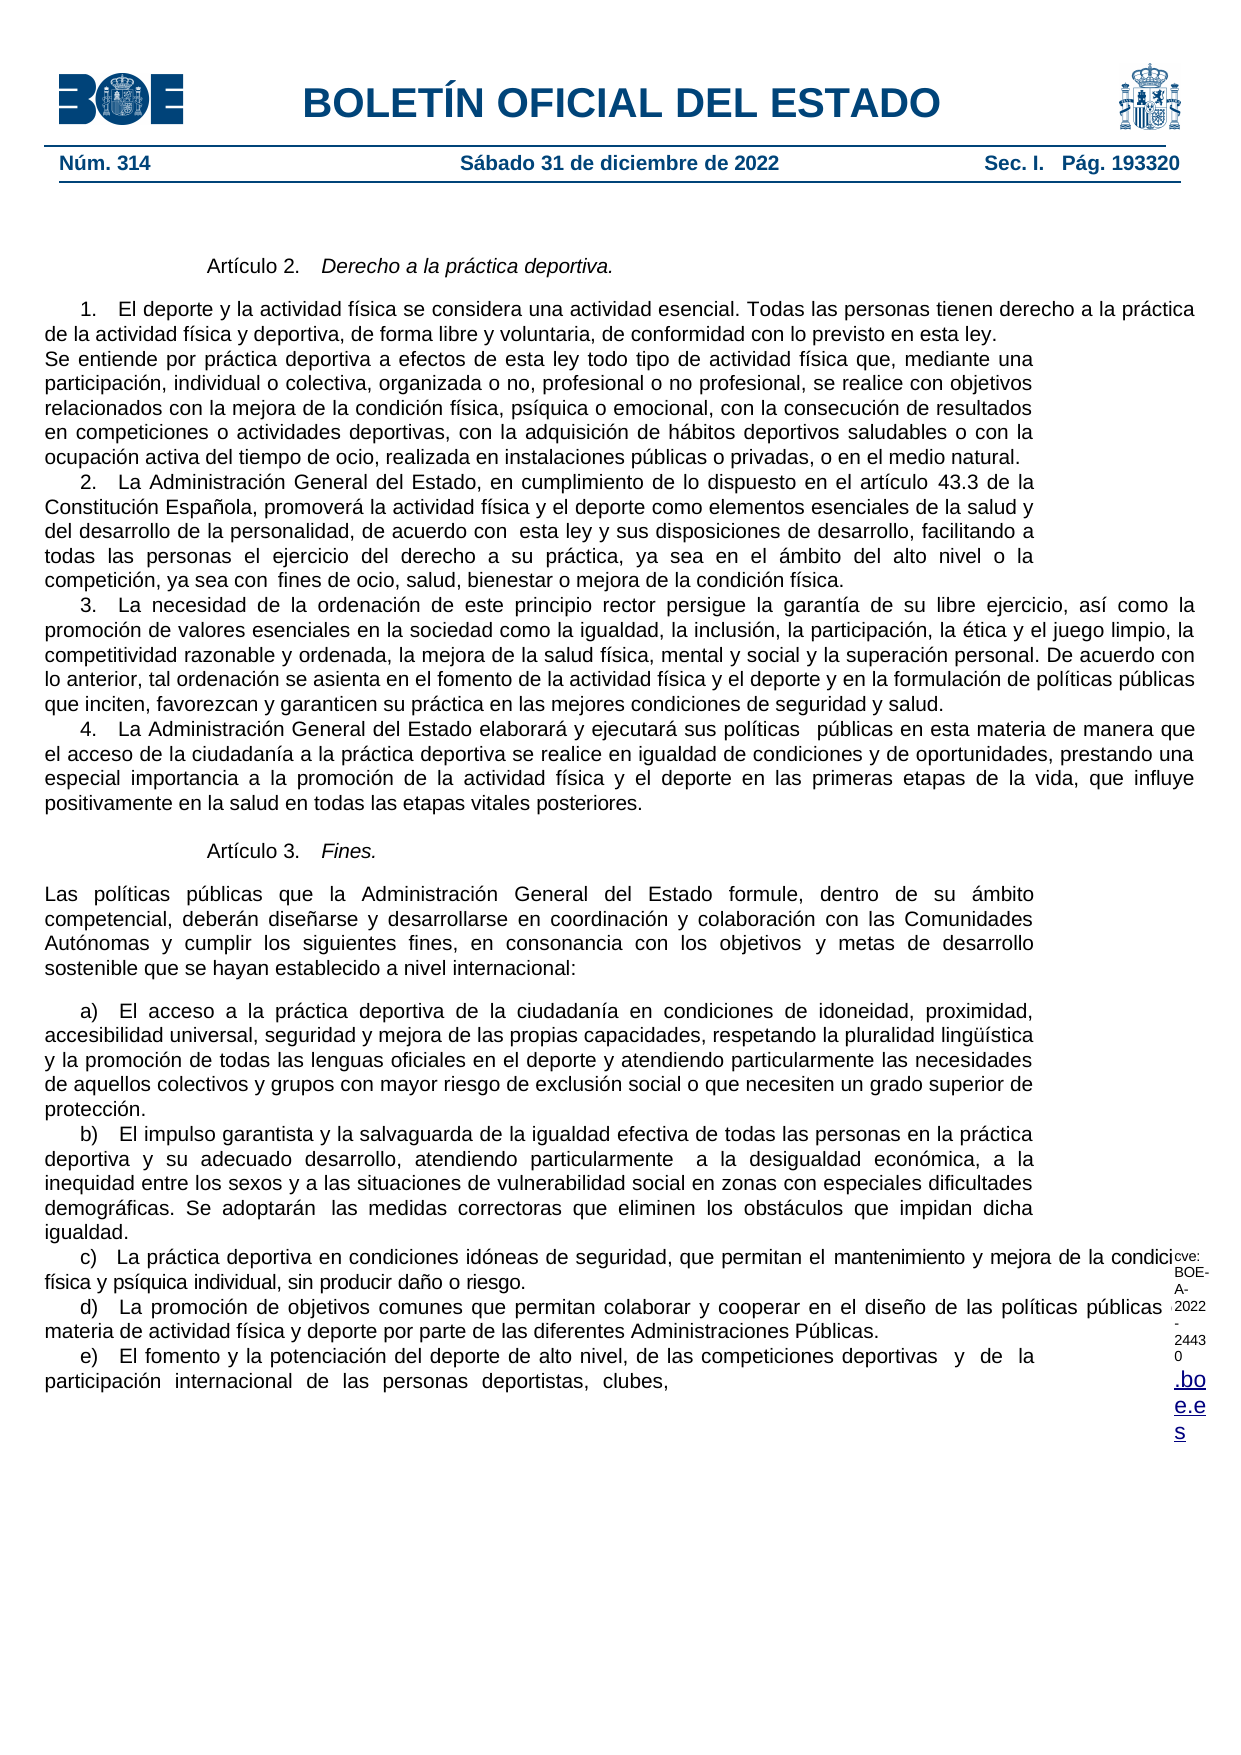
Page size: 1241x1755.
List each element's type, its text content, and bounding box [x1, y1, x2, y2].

subtitle Núm. 314 Sábado 31 de diciembre de 2022 Sec. I. Pág. 193320 [59, 151, 1196, 175]
list La Administración General del Estado, en cumplimiento de lo dispuesto en el artículo 43.3 de la Constitución Española, promoverá la actividad física y el deporte como elementos esenciales de la salud y del desarrollo de la personalidad, de acuerdo con esta ley y sus disposiciones de desarrollo, facilitando a todas las personas el ejercicio del derecho a su práctica, ya sea en el ámbito del alto nivel o la competición, ya sea con fines de ocio, salud, bienestar o mejora de la condición física. [44, 470, 1034, 592]
list El fomento y la potenciación del deporte de alto nivel, de las competiciones deportivas y de la participación internacional de las personas deportistas, clubes, [44, 1344, 1034, 1392]
text Artículo 3. Fines. [207, 839, 1196, 863]
list La necesidad de la ordenación de este principio rector persigue la garantía de su libre ejercicio, así como la promoción de valores esenciales en la sociedad como la igualdad, la inclusión, la participación, la ética y el juego limpio, la competitividad razonable y ordenada, la mejora de la salud física, mental y social y la superación personal. De acuerdo con lo anterior, tal ordenación se asienta en el fomento de la actividad física y el deporte y en la formulación de políticas públicas que inciten, favorezcan y garanticen su práctica en las mejores condiciones de seguridad y salud. [44, 593, 1196, 716]
text Artículo 2. Derecho a la práctica deportiva. [207, 254, 1196, 278]
list La promoción de objetivos comunes que permitan colaborar y cooperar en el diseño de las políticas públicas en materia de actividad física y deporte por parte de las diferentes Administraciones Públicas. [44, 1294, 1172, 1343]
text Se entiende por práctica deportiva a efectos de esta ley todo tipo de actividad física que, mediante una participación, individual o colectiva, organizada o no, profesional o no profesional, se realice con objetivos relacionados con la mejora de la condición física, psíquica o emocional, con la consecución de resultados en competiciones o actividades deportivas, con la adquisición de hábitos deportivos saludables o con la ocupación activa del tiempo de ocio, realizada en instalaciones públicas o privadas, o en el medio natural. [44, 346, 1034, 469]
list Verificable en https://www.boe.es [1174, 1366, 1210, 1464]
list cve: BOE-A-2022-24430 [1174, 1247, 1210, 1365]
list El acceso a la práctica deportiva de la ciudadanía en condiciones de idoneidad, proximidad, accesibilidad universal, seguridad y mejora de las propias capacidades, respetando la pluralidad lingüística y la promoción de todas las lenguas oficiales en el deporte y atendiendo particularmente las necesidades de aquellos colectivos y grupos con mayor riesgo de exclusión social o que necesiten un grado superior de protección. [44, 998, 1034, 1121]
list La práctica deportiva en condiciones idóneas de seguridad, que permitan el mantenimiento y mejora de la condición física y psíquica individual, sin producir daño o riesgo. [44, 1245, 1210, 1464]
text Las políticas públicas que la Administración General del Estado formule, dentro de su ámbito competencial, deberán diseñarse y desarrollarse en coordinación y colaboración con las Comunidades Autónomas y cumplir los siguientes fines, en consonancia con los objetivos y metas de desarrollo sostenible que se hayan establecido a nivel internacional: [44, 882, 1034, 980]
list La Administración General del Estado elaborará y ejecutará sus políticas públicas en esta materia de manera que el acceso de la ciudadanía a la práctica deportiva se realice en igualdad de condiciones y de oportunidades, prestando una especial importancia a la promoción de la actividad física y el deporte en las primeras etapas de la vida, que influye positivamente en la salud en todas las etapas vitales posteriores. [44, 717, 1196, 814]
list El impulso garantista y la salvaguarda de la igualdad efectiva de todas las personas en la práctica deportiva y su adecuado desarrollo, atendiendo particularmente a la desigualdad económica, a la inequidad entre los sexos y a las situaciones de vulnerabilidad social en zonas con especiales dificultades demográficas. Se adoptarán las medidas correctoras que eliminen los obstáculos que impidan dicha igualdad. [44, 1122, 1034, 1244]
list El deporte y la actividad física se considera una actividad esencial. Todas las personas tienen derecho a la práctica de la actividad física y deportiva, de forma libre y voluntaria, de conformidad con lo previsto en esta ley. [44, 297, 1196, 346]
